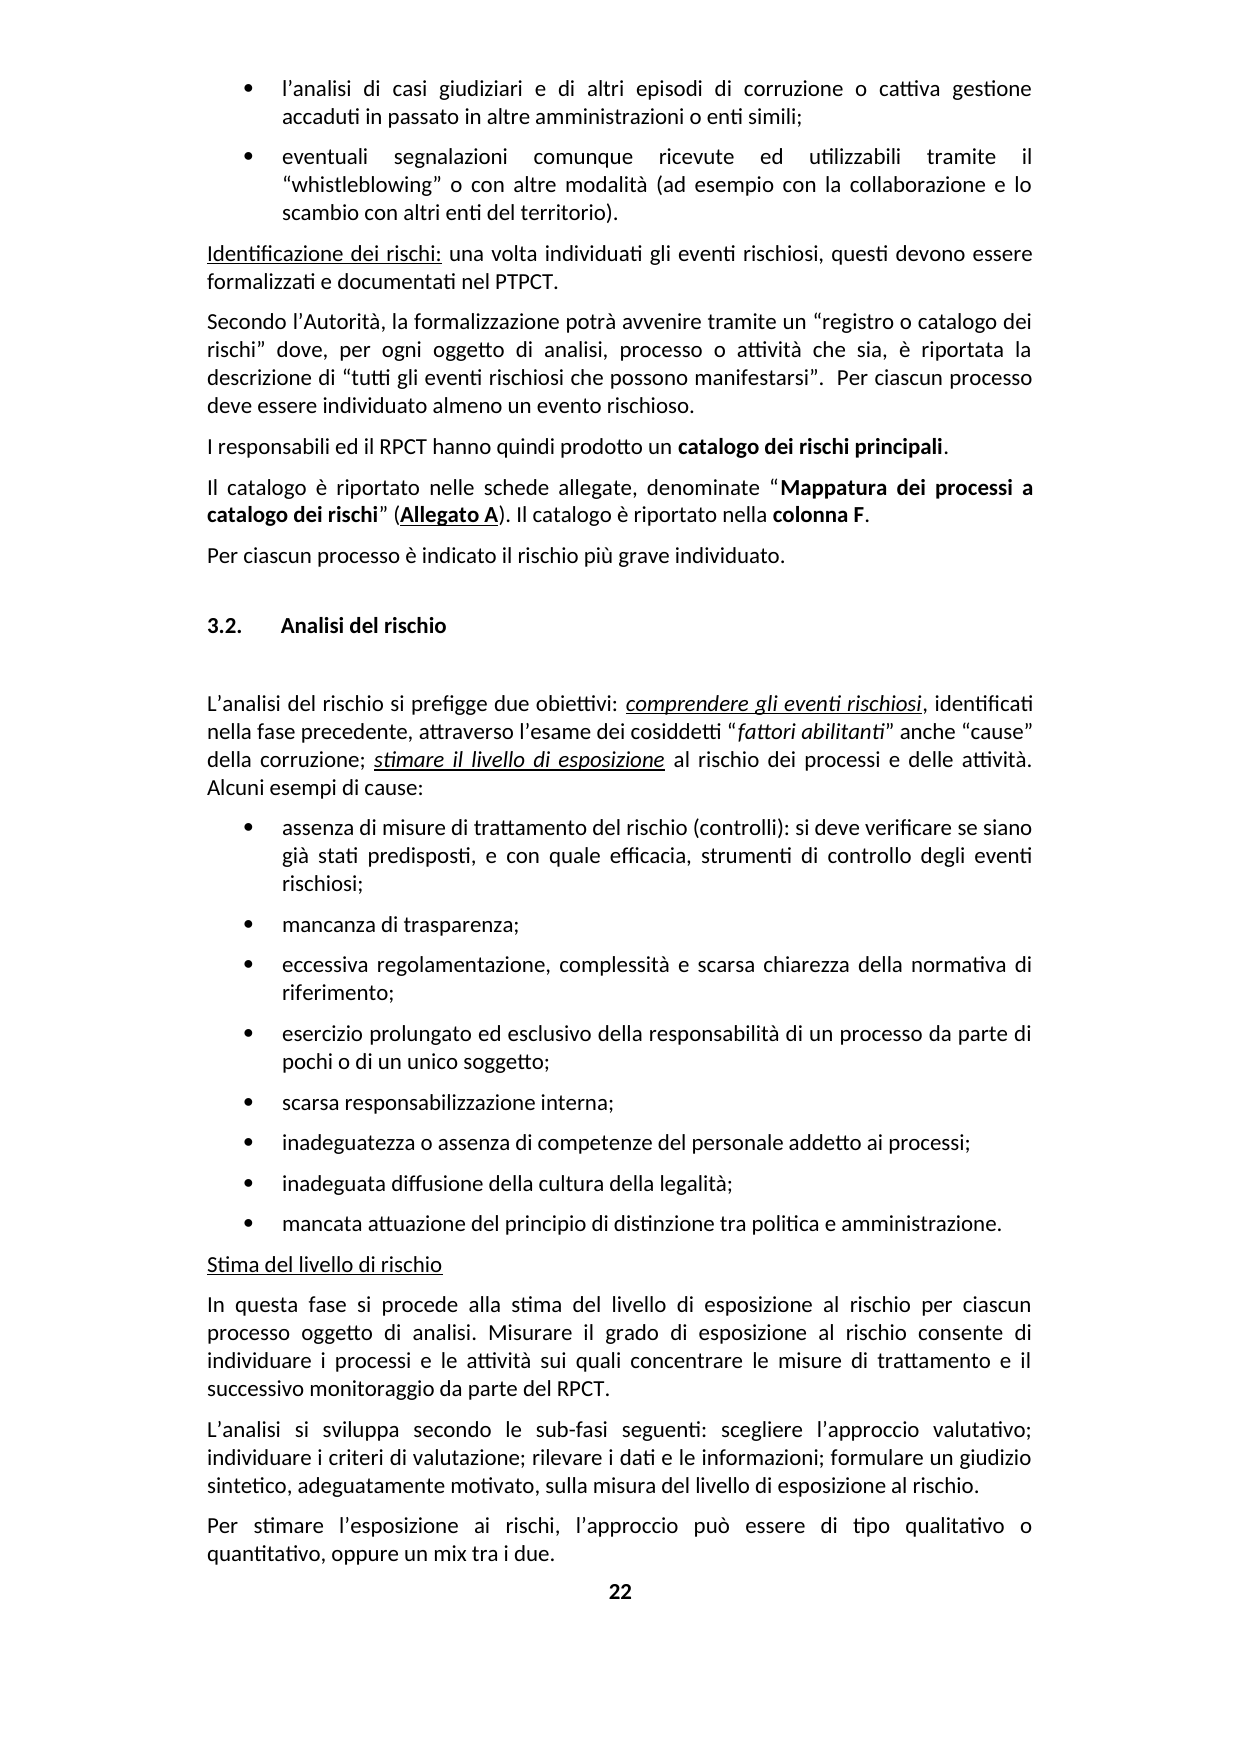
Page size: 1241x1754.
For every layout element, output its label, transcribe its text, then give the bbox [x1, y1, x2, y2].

list eventuali segnalazioni comunque ricevute ed utilizzabili tramite il “whistleblowing” o con altre modalità (ad esempio con la collaborazione e lo scambio con altri enti del territorio). [244, 142, 1033, 226]
list mancata attuazione del principio di distinzione tra politica e amministrazione. [244, 1209, 1033, 1237]
list eccessiva regolamentazione, complessità e scarsa chiarezza della normativa di riferimento; [244, 951, 1033, 1007]
text Per ciascun processo è indicato il rischio più grave individuato. [207, 541, 1033, 569]
text In questa fase si procede alla stima del livello di esposizione al rischio per ciascun processo oggetto di analisi. Misurare il grado di esposizione al rischio consente di individuare i processi e le attività sui quali concentrare le misure di trattamento e il successivo monitoraggio da parte del RPCT. [207, 1290, 1033, 1402]
text L’analisi del rischio si prefigge due obiettivi: comprendere gli eventi rischiosi, identificati nella fase precedente, attraverso l’esame dei cosiddetti “fattori abilitanti” anche “cause” della corruzione; stimare il livello di esposizione al rischio dei processi e delle attività. Alcuni esempi di cause: [207, 689, 1033, 801]
text L’analisi si sviluppa secondo le sub-fasi seguenti: scegliere l’approccio valutativo; individuare i criteri di valutazione; rilevare i dati e le informazioni; formulare un giudizio sintetico, adeguatamente motivato, sulla misura del livello di esposizione al rischio. [207, 1415, 1033, 1499]
list mancanza di trasparenza; [244, 910, 1033, 938]
list assenza di misure di trattamento del rischio (controlli): si deve verificare se siano già stati predisposti, e con quale efficacia, strumenti di controllo degli eventi rischiosi; [244, 813, 1033, 897]
text Stima del livello di rischio [207, 1250, 1033, 1278]
list inadeguatezza o assenza di competenze del personale addetto ai processi; [244, 1128, 1033, 1156]
list Analisi del rischio [207, 610, 1033, 639]
text I responsabili ed il RPCT hanno quindi prodotto un catalogo dei rischi principali. [207, 432, 1033, 460]
list scarsa responsabilizzazione interna; [244, 1088, 1033, 1116]
list l’analisi di casi giudiziari e di altri episodi di corruzione o cattiva gestione accaduti in passato in altre amministrazioni o enti simili; [244, 74, 1033, 130]
text Identificazione dei rischi: una volta individuati gli eventi rischiosi, questi devono essere formalizzati e documentati nel PTPCT. [207, 239, 1033, 295]
text Secondo l’Autorità, la formalizzazione potrà avvenire tramite un “registro o catalogo dei rischi” dove, per ogni oggetto di analisi, processo o attività che sia, è riportata la descrizione di “tutti gli eventi rischiosi che possono manifestarsi”. Per ciascun processo deve essere individuato almeno un evento rischioso. [207, 307, 1033, 419]
text Il catalogo è riportato nelle schede allegate, denominate “Mappatura dei processi a catalogo dei rischi” (Allegato A). Il catalogo è riportato nella colonna F. [207, 473, 1033, 529]
list inadeguata diffusione della cultura della legalità; [244, 1169, 1033, 1197]
list esercizio prolungato ed esclusivo della responsabilità di un processo da parte di pochi o di un unico soggetto; [244, 1019, 1033, 1075]
text Per stimare l’esposizione ai rischi, l’approccio può essere di tipo qualitativo o quantitativo, oppure un mix tra i due. [207, 1511, 1033, 1567]
